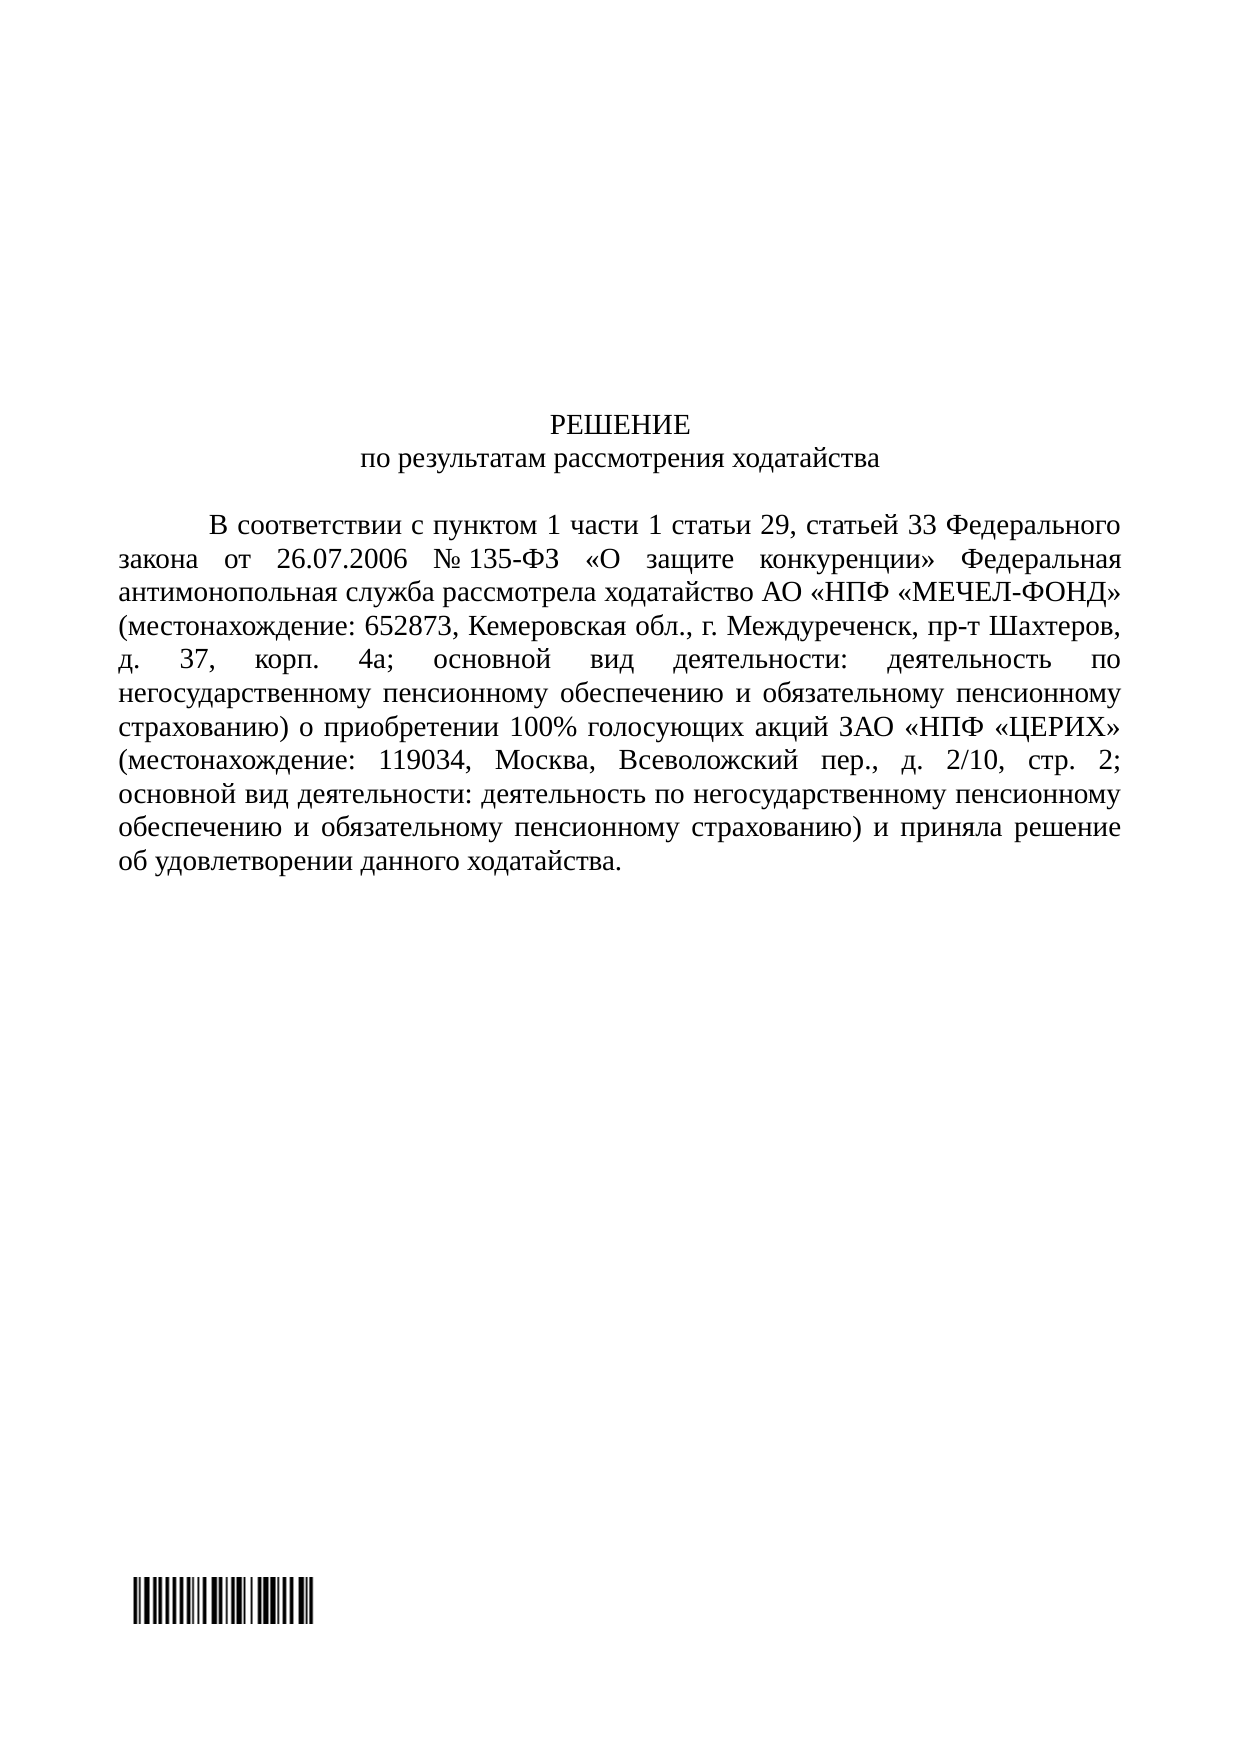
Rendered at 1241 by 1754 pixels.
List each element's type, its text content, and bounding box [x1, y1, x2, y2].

text В соответствии с пунктом 1 части 1 статьи 29, статьей 33 Федерального закона от 26.07.2006 № 135-ФЗ «О защите конкуренции» Федеральная антимонопольная служба рассмотрела ходатайство АО «НПФ «МЕЧЕЛ-ФОНД» (местонахождение: 652873, Кемеровская обл., г. Междуреченск, пр-т Шахтеров, д. 37, корп. 4а; основной вид деятельности: деятельность по негосударственному пенсионному обеспечению и обязательному пенсионному страхованию) о приобретении 100% голосующих акций ЗАО «НПФ «ЦЕРИХ» (местонахождение: 119034, Москва, Всеволожский пер., д. 2/10, стр. 2; основной вид деятельности: деятельность по негосударственному пенсионному обеспечению и обязательному пенсионному страхованию) и приняла решение об удовлетворении данного ходатайства. [118, 507, 1122, 876]
text по результатам рассмотрения ходатайства [118, 440, 1122, 474]
text РЕШЕНИЕ [118, 407, 1122, 440]
picture [118, 1577, 331, 1624]
